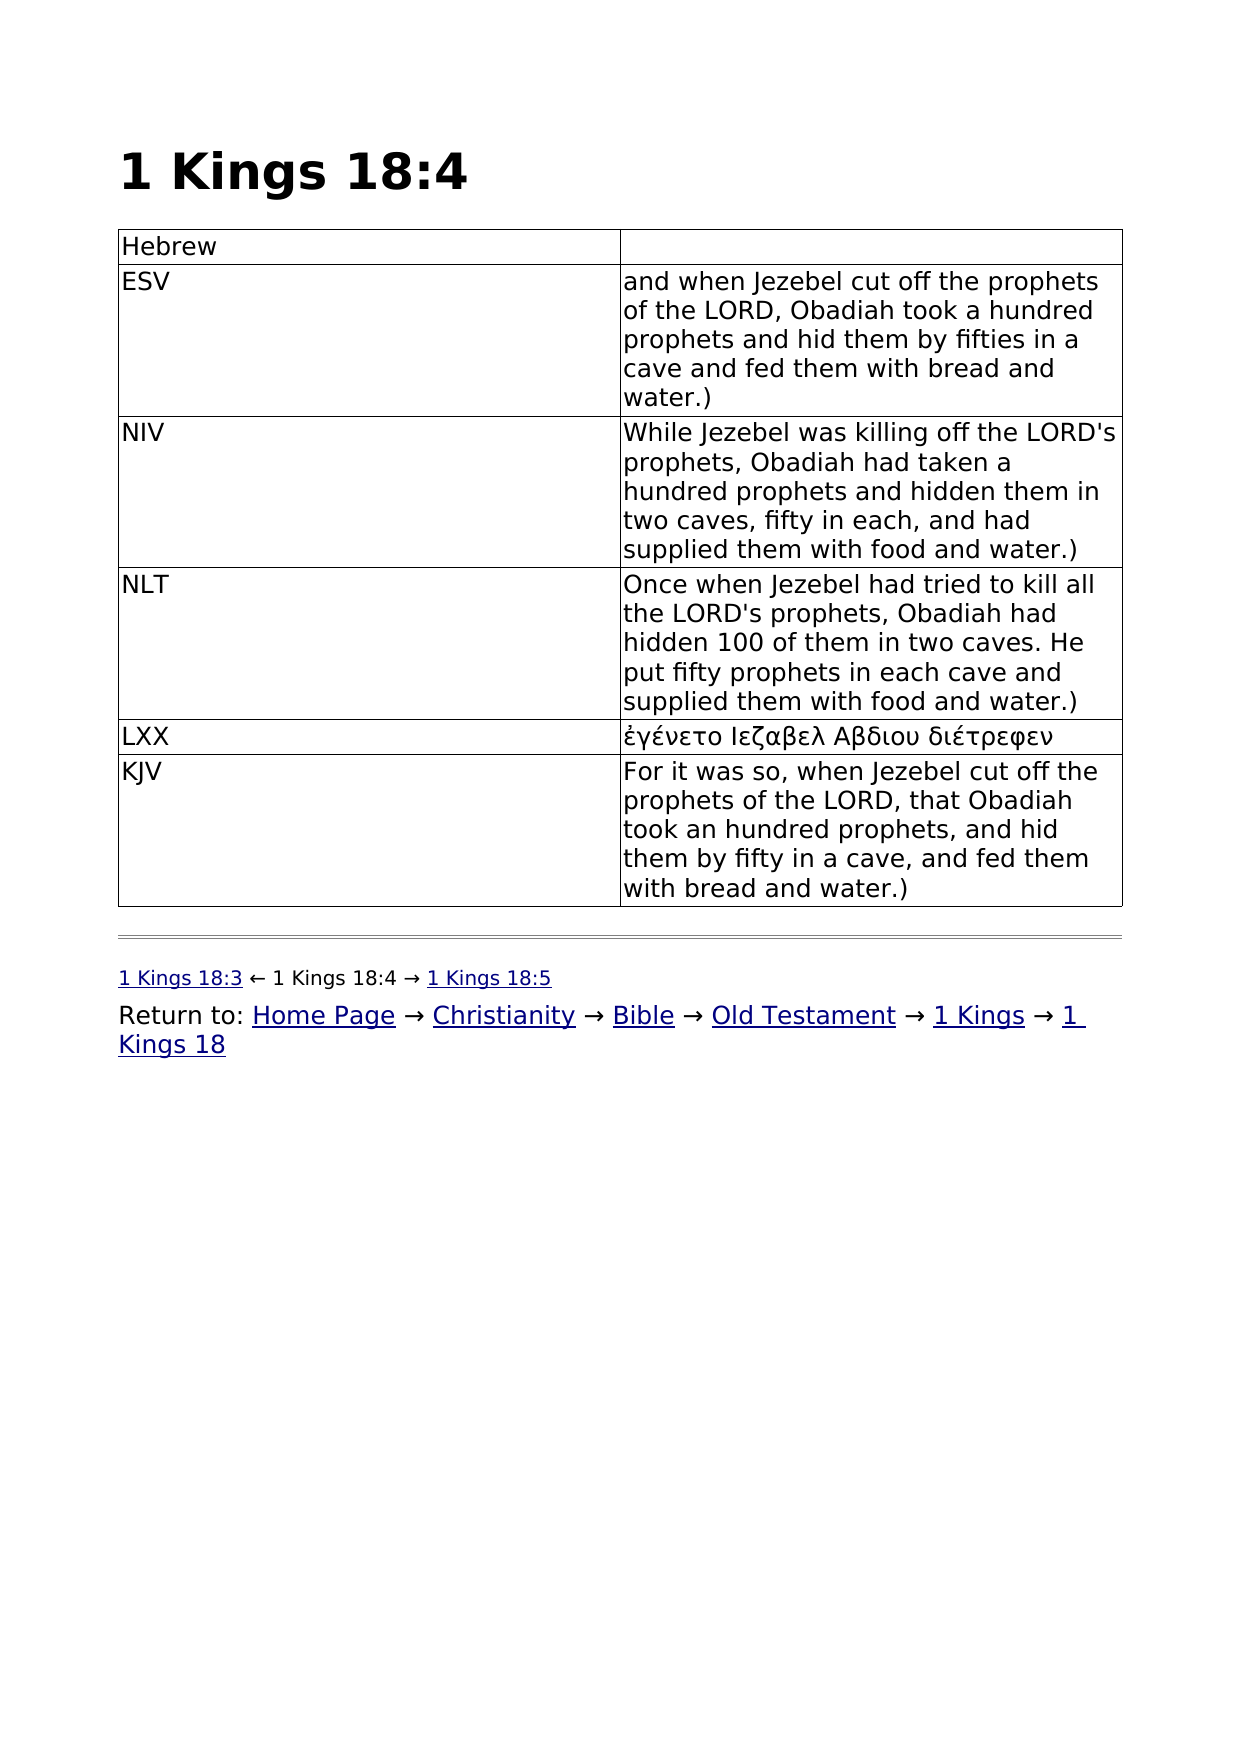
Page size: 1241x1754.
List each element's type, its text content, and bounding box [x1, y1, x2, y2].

table_header [621, 230, 1122, 264]
table_cell LXX [119, 720, 620, 754]
table_cell While Jezebel was killing off the LORD's prophets, Obadiah had taken a hundred prophets and hidden them in two caves, fifty in each, and had supplied them with food and water.) [621, 417, 1122, 567]
table_cell NLT [119, 568, 620, 719]
text 1 Kings 18:3 ← 1 Kings 18:4 → 1 Kings 18:5 [118, 967, 1122, 1001]
table_cell ESV [119, 265, 620, 416]
table_cell and when Jezebel cut off the prophets of the LORD, Obadiah took a hundred prophets and hid them by fifties in a cave and fed them with bread and water.) [621, 265, 1122, 416]
subtitle 1 Kings 18:4 [118, 143, 1122, 201]
table_cell ἐγένετο Ιεζαβελ Αβδιου διέτρεφεν [621, 720, 1122, 754]
table_cell NIV [119, 417, 620, 567]
table_cell For it was so, when Jezebel cut off the prophets of the LORD, that Obadiah took an hundred prophets, and hid them by fifty in a cave, and fed them with bread and water.) [621, 755, 1122, 906]
text Return to: Home Page → Christianity → Bible → Old Testament → 1 Kings → 1 Kings 18 [118, 1001, 1122, 1059]
table_cell KJV [119, 755, 620, 906]
table_header Hebrew [119, 230, 620, 264]
table_cell Once when Jezebel had tried to kill all the LORD's prophets, Obadiah had hidden 100 of them in two caves. He put fifty prophets in each cave and supplied them with food and water.) [621, 568, 1122, 719]
